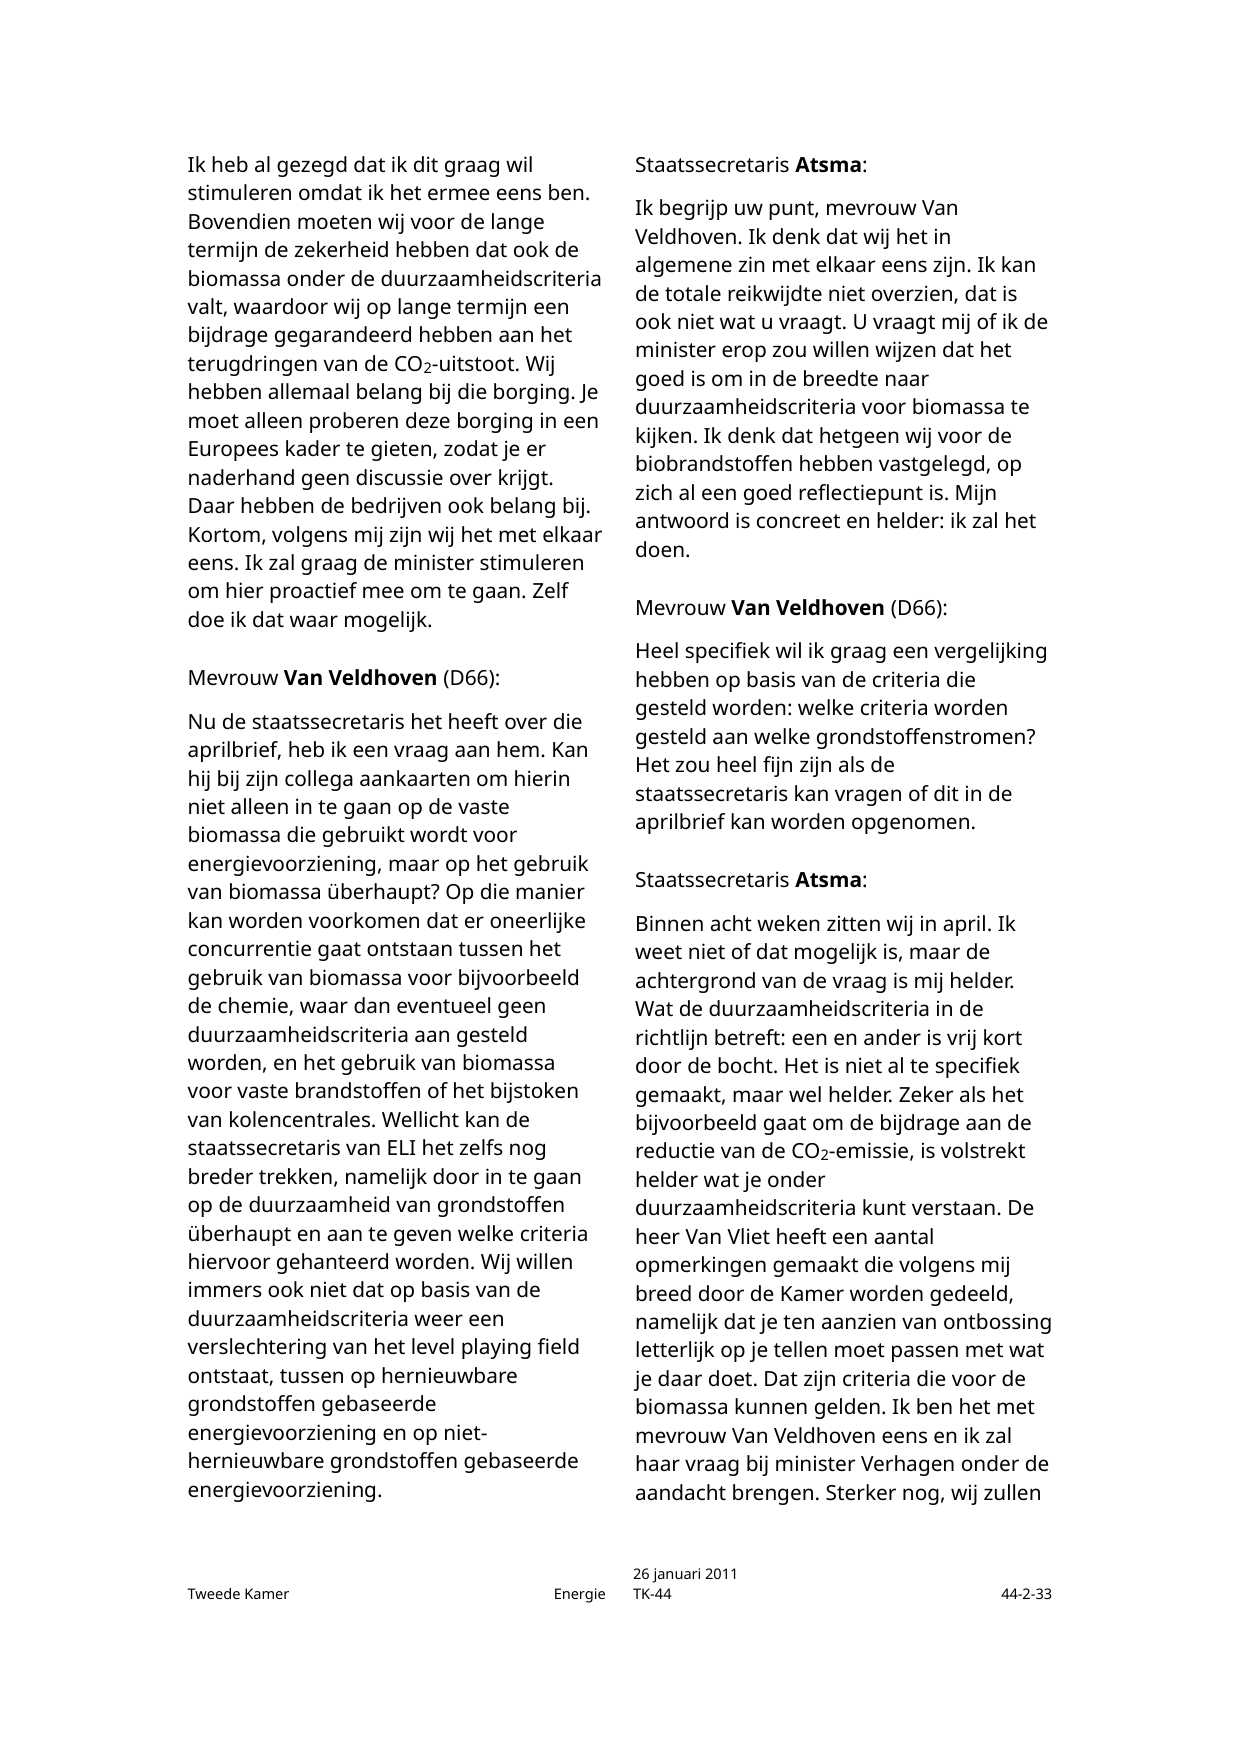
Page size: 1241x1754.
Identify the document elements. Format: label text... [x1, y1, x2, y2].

text Heel specifiek wil ik graag een vergelijking hebben op basis van de criteria die gesteld worden: welke criteria worden gesteld aan welke grondstoffenstromen? Het zou heel fijn zijn als de staatssecretaris kan vragen of dit in de aprilbrief kan worden opgenomen. [635, 637, 1053, 836]
text Ik heb al gezegd dat ik dit graag wil stimuleren omdat ik het ermee eens ben. Bovendien moeten wij voor de lange termijn de zekerheid hebben dat ook de biomassa onder de duurzaamheidscriteria valt, waardoor wij op lange termijn een bijdrage gegarandeerd hebben aan het terugdringen van de CO2-uitstoot. Wij hebben allemaal belang bij die borging. Je moet alleen proberen deze borging in een Europees kader te gieten, zodat je er naderhand geen discussie over krijgt. Daar hebben de bedrijven ook belang bij. Kortom, volgens mij zijn wij het met elkaar eens. Ik zal graag de minister stimuleren om hier proactief mee om te gaan. Zelf doe ik dat waar mogelijk. [187, 150, 605, 633]
text Binnen acht weken zitten wij in april. Ik weet niet of dat mogelijk is, maar de achtergrond van de vraag is mij helder. Wat de duurzaamheidscriteria in de richtlijn betreft: een en ander is vrij kort door de bocht. Het is niet al te specifiek gemaakt, maar wel helder. Zeker als het bijvoorbeeld gaat om de bijdrage aan de reductie van de CO2-emissie, is volstrekt helder wat je onder duurzaamheidscriteria kunt verstaan. De heer Van Vliet heeft een aantal opmerkingen gemaakt die volgens mij breed door de Kamer worden gedeeld, namelijk dat je ten aanzien van ontbossing letterlijk op je tellen moet passen met wat je daar doet. Dat zijn criteria die voor de biomassa kunnen gelden. Ik ben het met mevrouw Van Veldhoven eens en ik zal haar vraag bij minister Verhagen onder de aandacht brengen. Sterker nog, wij zullen [635, 909, 1053, 1506]
text Ik begrijp uw punt, mevrouw Van Veldhoven. Ik denk dat wij het in algemene zin met elkaar eens zijn. Ik kan de totale reikwijdte niet overzien, dat is ook niet wat u vraagt. U vraagt mij of ik de minister erop zou willen wijzen dat het goed is om in de breedte naar duurzaamheidscriteria voor biomassa te kijken. Ik denk dat hetgeen wij voor de biobrandstoffen hebben vastgelegd, op zich al een goed reflectiepunt is. Mijn antwoord is concreet en helder: ik zal het doen. [635, 193, 1053, 563]
text Staatssecretaris Atsma: [635, 866, 1053, 894]
text Staatssecretaris Atsma: [635, 150, 1053, 178]
text Mevrouw Van Veldhoven (D66): [187, 663, 605, 692]
text Nu de staatssecretaris het heeft over die aprilbrief, heb ik een vraag aan hem. Kan hij bij zijn collega aankaarten om hierin niet alleen in te gaan op de vaste biomassa die gebruikt wordt voor energievoorziening, maar op het gebruik van biomassa überhaupt? Op die manier kan worden voorkomen dat er oneerlijke concurrentie gaat ontstaan tussen het gebruik van biomassa voor bijvoorbeeld de chemie, waar dan eventueel geen duurzaamheidscriteria aan gesteld worden, en het gebruik van biomassa voor vaste brandstoffen of het bijstoken van kolencentrales. Wellicht kan de staatssecretaris van ELI het zelfs nog breder trekken, namelijk door in te gaan op de duurzaamheid van grondstoffen überhaupt en aan te geven welke criteria hiervoor gehanteerd worden. Wij willen immers ook niet dat op basis van de duurzaamheidscriteria weer een verslechtering van het level playing field ontstaat, tussen op hernieuwbare grondstoffen gebaseerde energievoorziening en op niet-hernieuwbare grondstoffen gebaseerde energievoorziening. [187, 707, 605, 1503]
text Mevrouw Van Veldhoven (D66): [635, 593, 1053, 622]
